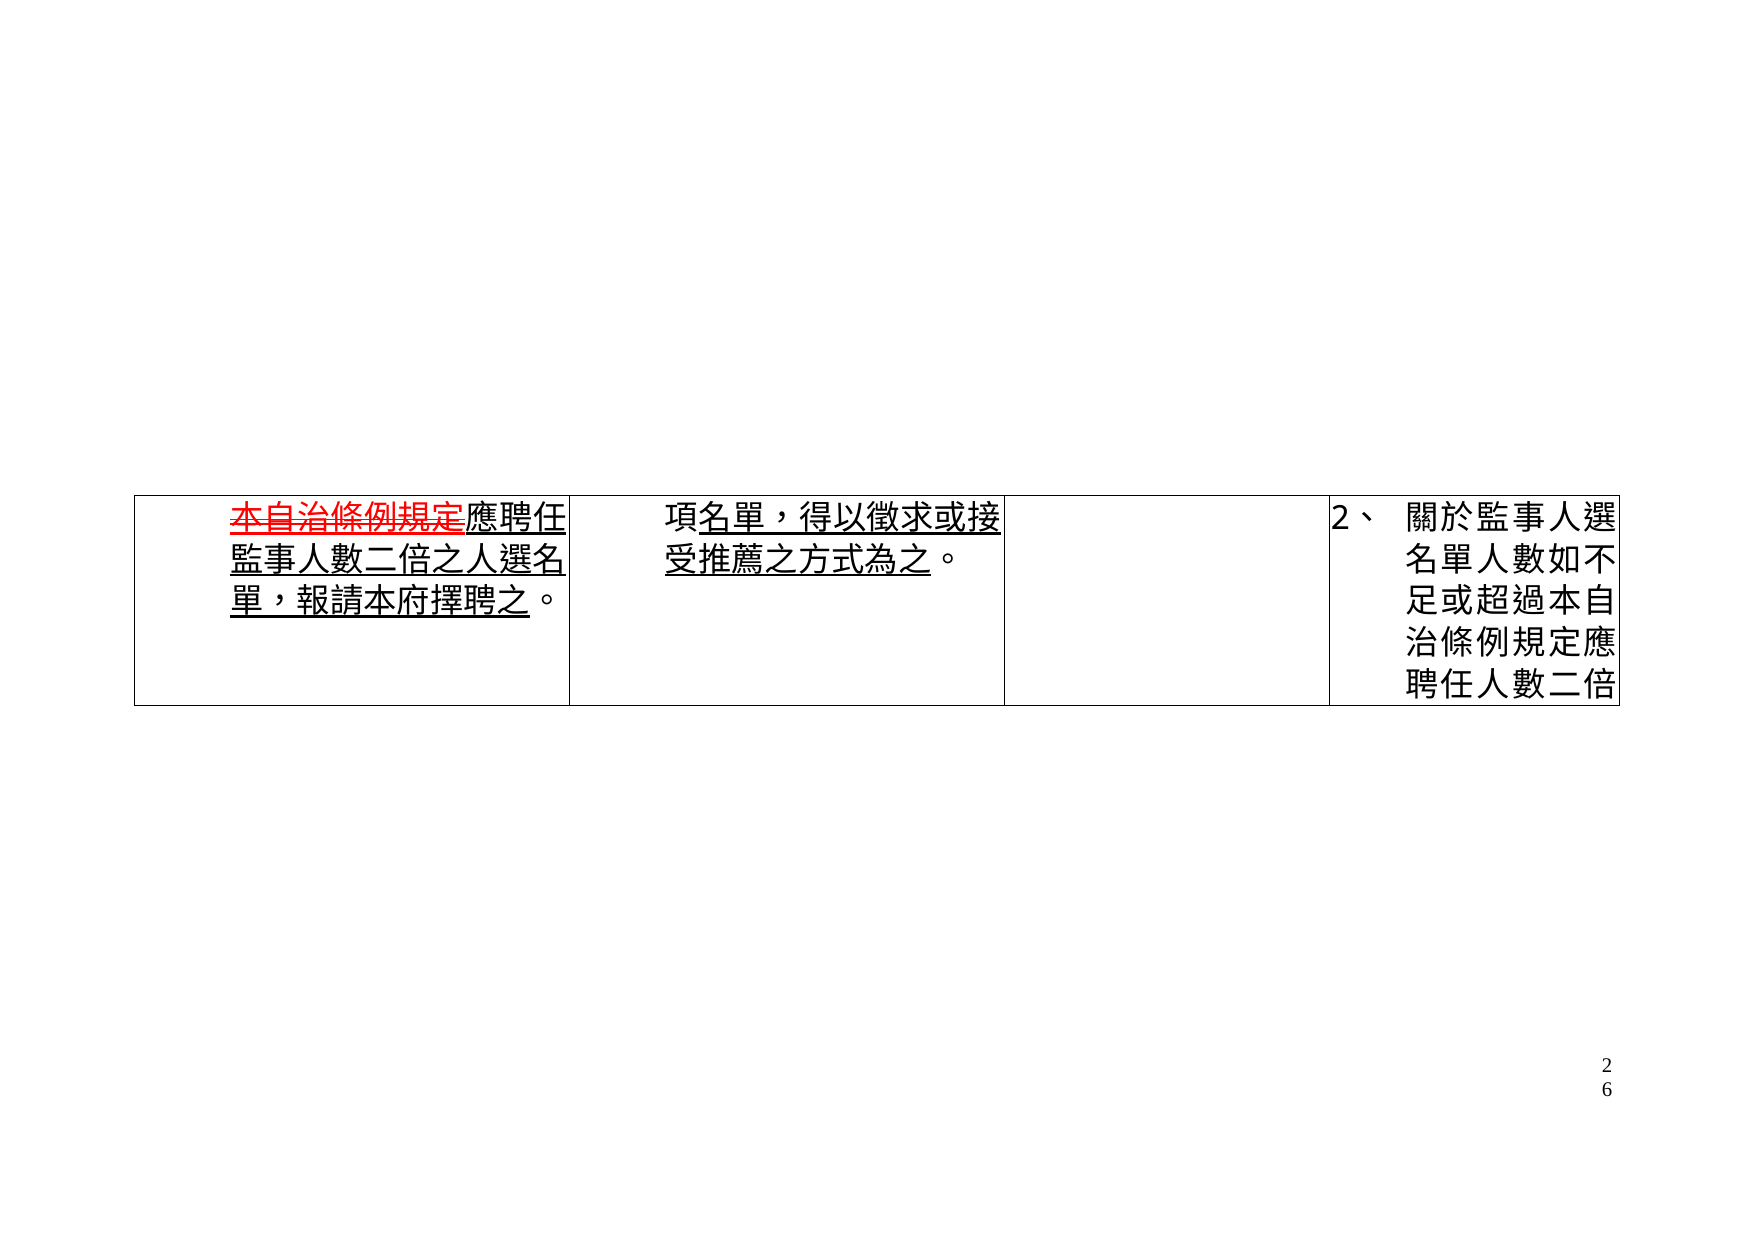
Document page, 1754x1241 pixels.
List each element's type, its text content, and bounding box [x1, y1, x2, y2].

table_cell [1005, 496, 1329, 704]
table_cell 依本件辦理監事聘任作業程序之時程，將本條第一項及第二項順序對調，其餘修正理由同前條說明。 關於監事人選名單人數如不足或超過本自治條例規定應聘任人數二倍時，文化局應如何處理之問題，同前條之說明四。 說明欄酌作文字修正。 [1330, 496, 1619, 704]
table_cell 項名單，得以徵求或接受推薦之方式為之。 [570, 496, 1004, 704]
table_cell 本自治條例規定應聘任監事人數二倍之人選名單，報請本府擇聘之。 [135, 496, 569, 704]
